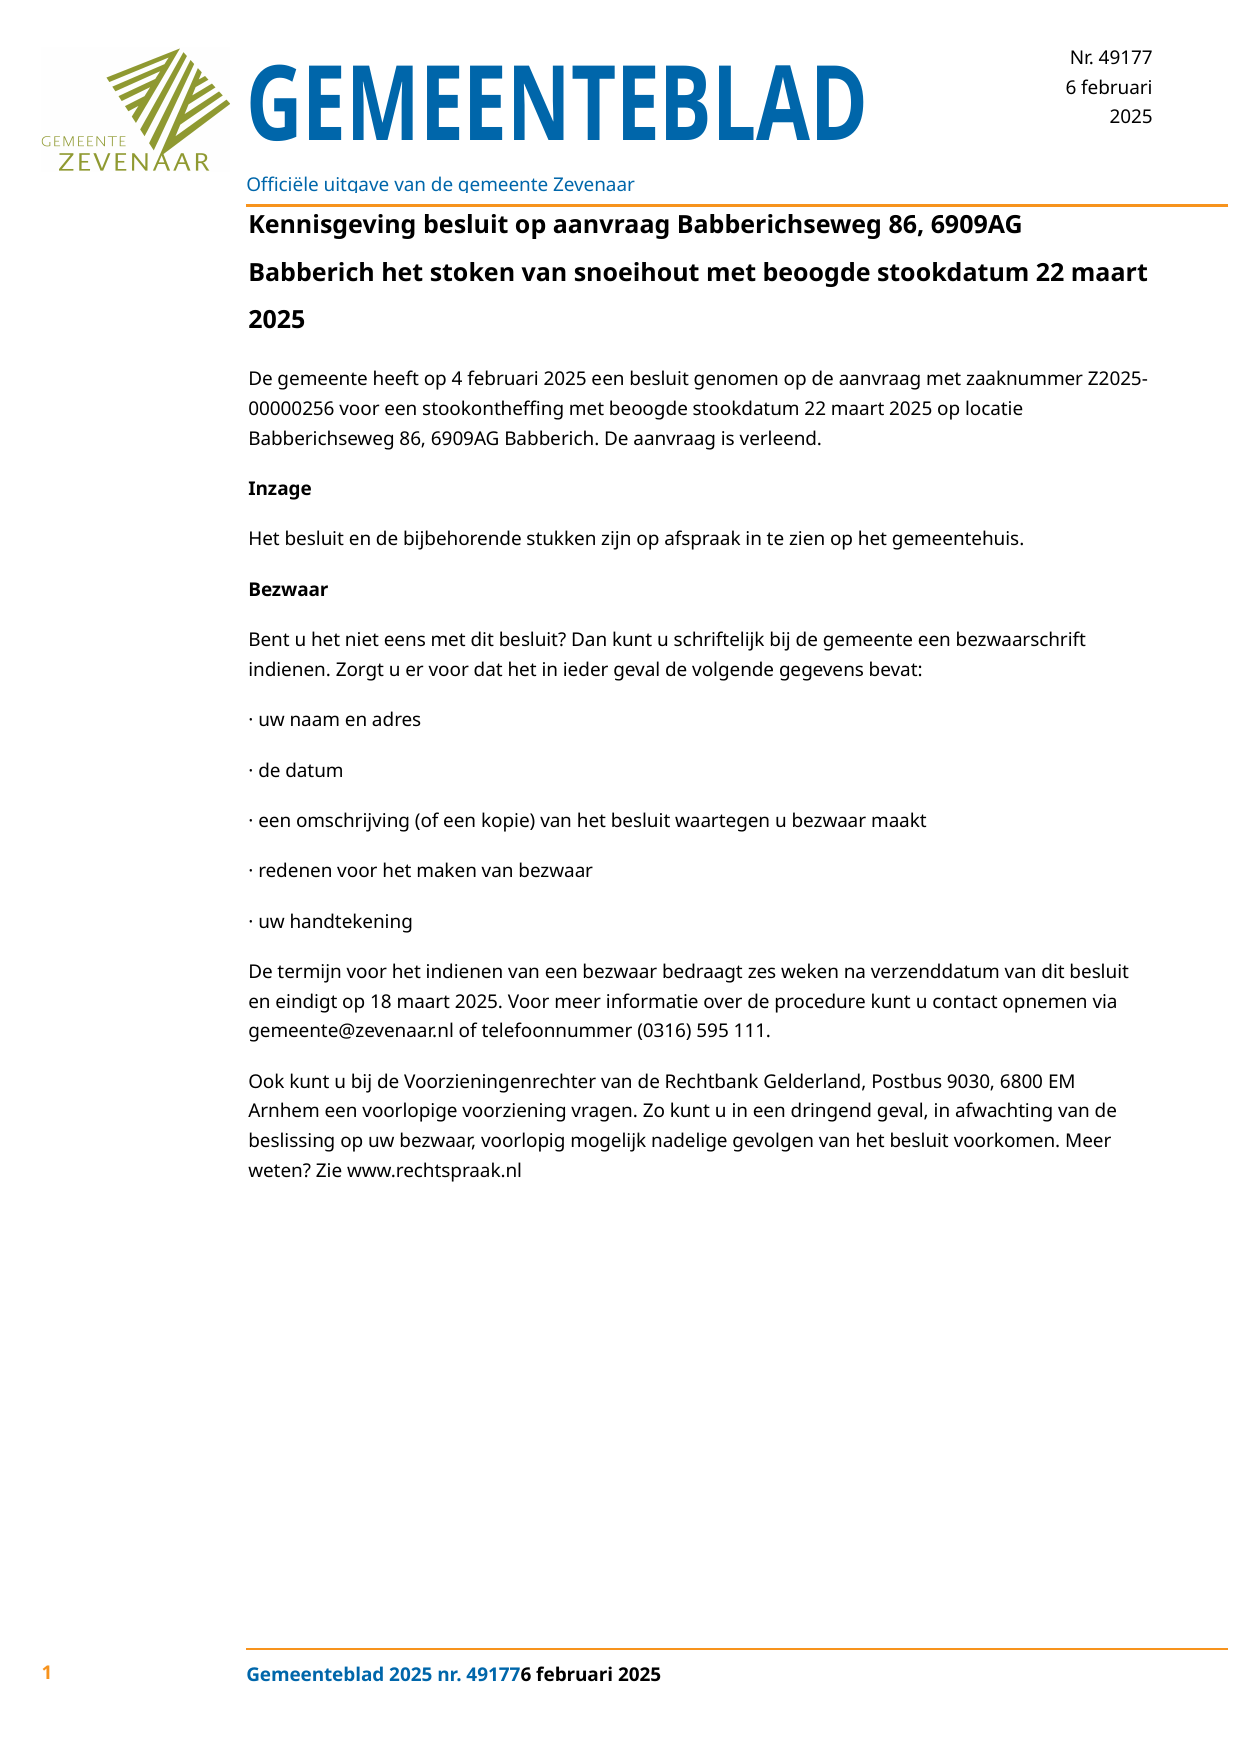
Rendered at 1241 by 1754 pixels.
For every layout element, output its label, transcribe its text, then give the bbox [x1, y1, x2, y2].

text Bezwaar [248, 576, 1152, 602]
text Kennisgeving besluit op aanvraag Babberichseweg 86, 6909AG Babberich het stoken van snoeihout met beoogde stookdatum 22 maart 2025 [248, 207, 1152, 336]
text · redenen voor het maken van bezwaar [248, 858, 1152, 883]
text Bent u het niet eens met dit besluit? Dan kunt u schriftelijk bij de gemeente een bezwaarschrift indienen. Zorgt u er voor dat het in ieder geval de volgende gegevens bevat: [248, 626, 1152, 682]
text · uw naam en adres [248, 706, 1152, 732]
text De termijn voor het indienen van een bezwaar bedraagt zes weken na verzenddatum van dit besluit en eindigt op 18 maart 2025. Voor meer informatie over de procedure kunt u contact opnemen via gemeente@zevenaar.nl of telefoonnummer (0316) 595 111. [248, 958, 1152, 1043]
text Het besluit en de bijbehorende stukken zijn op afspraak in te zien op het gemeentehuis. [248, 526, 1152, 551]
text · een omschrijving (of een kopie) van het besluit waartegen u bezwaar maakt [248, 807, 1152, 833]
picture [41, 47, 231, 172]
text · de datum [248, 757, 1152, 782]
text Inzage [248, 475, 1152, 501]
text Ook kunt u bij de Voorzieningenrechter van de Rechtbank Gelderland, Postbus 9030, 6800 EM Arnhem een voorlopige voorziening vragen. Zo kunt u in een dringend geval, in afwachting van de beslissing op uw bezwaar, voorlopig mogelijk nadelige gevolgen van het besluit voorkomen. Meer weten? Zie www.rechtspraak.nl [248, 1068, 1152, 1182]
text · uw handtekening [248, 908, 1152, 934]
text De gemeente heeft op 4 februari 2025 een besluit genomen op de aanvraag met zaaknummer Z2025-00000256 voor een stookontheffing met beoogde stookdatum 22 maart 2025 op locatie Babberichseweg 86, 6909AG Babberich. De aanvraag is verleend. [248, 366, 1152, 450]
